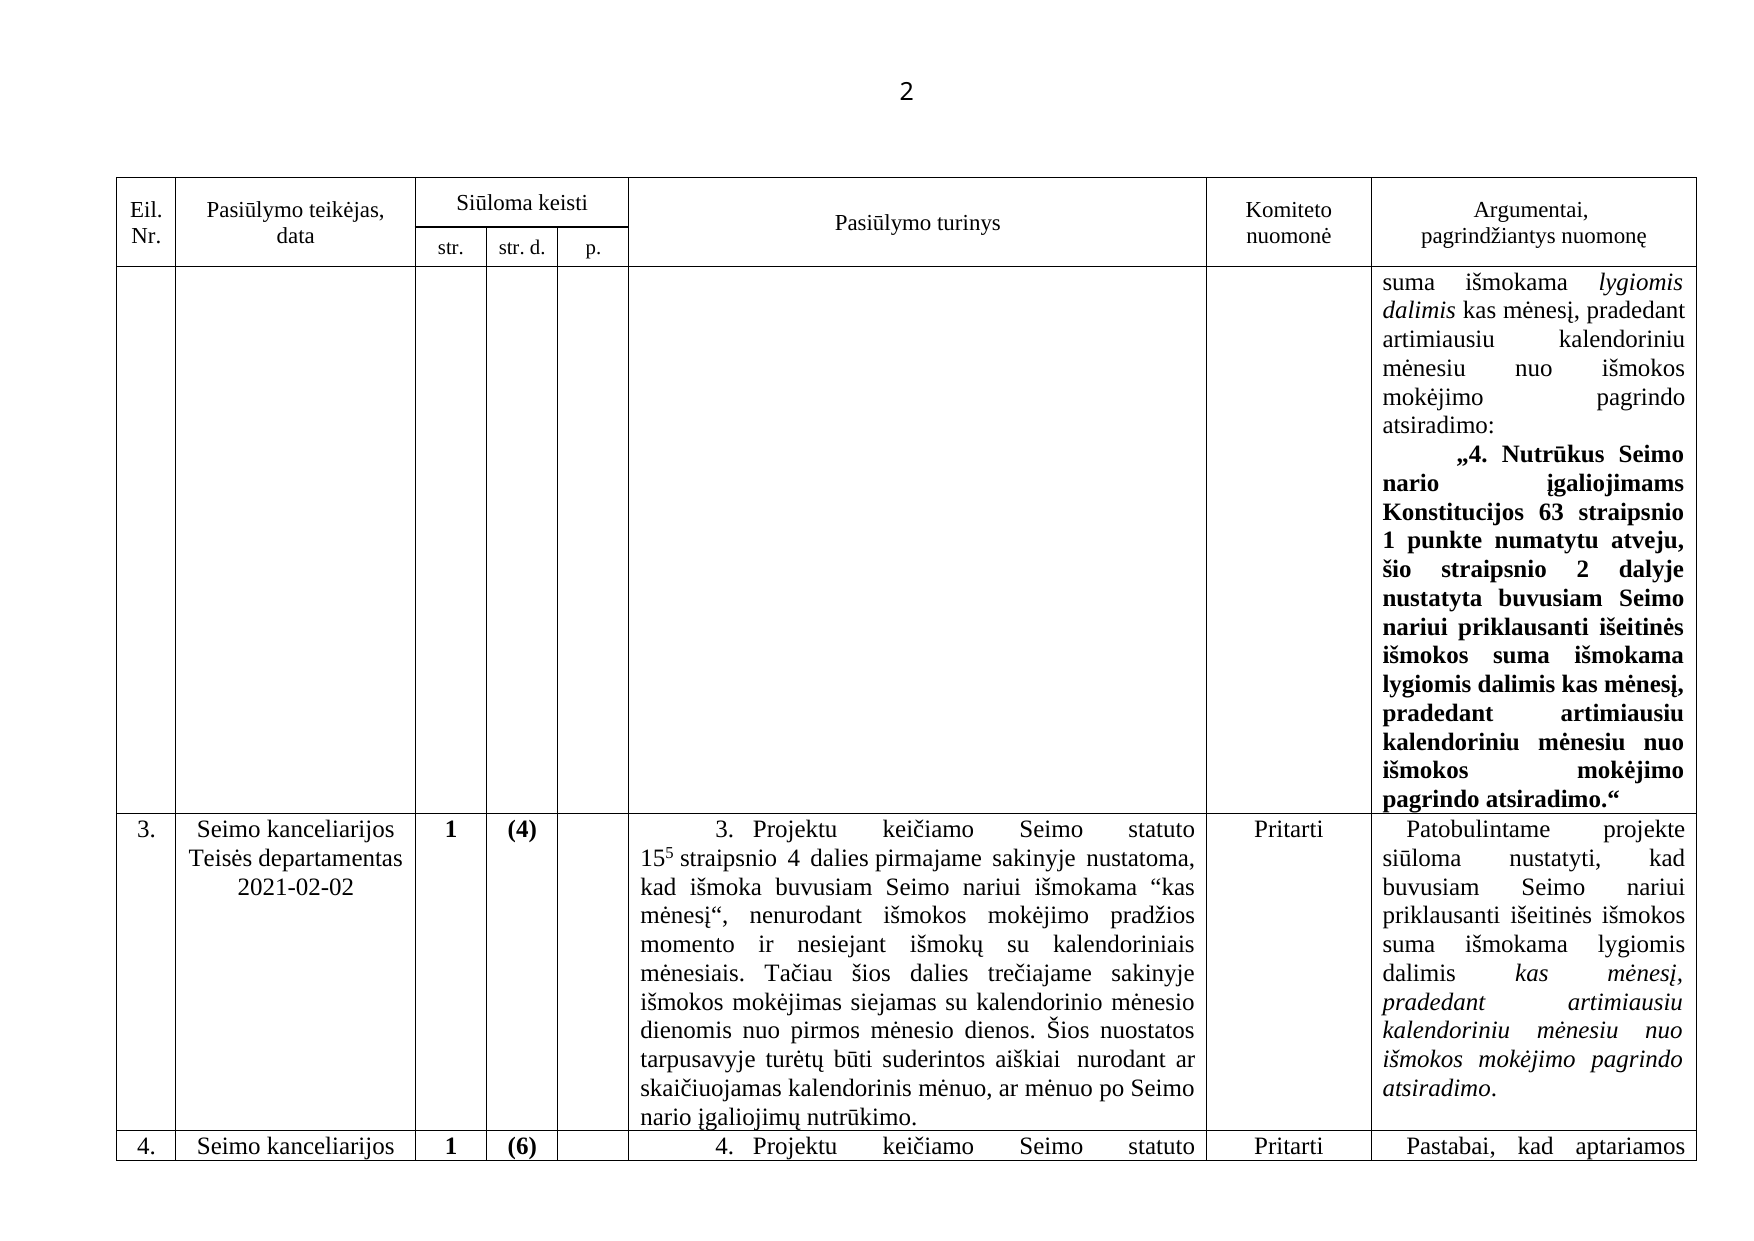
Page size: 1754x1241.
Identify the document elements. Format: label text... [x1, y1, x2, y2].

table_cell Pritarti [1207, 814, 1371, 1130]
table_header Komiteto nuomonė [1207, 178, 1371, 266]
table_header Argumentai, pagrindžiantys nuomonę [1372, 178, 1696, 266]
table_header Eil. Nr. [117, 178, 175, 266]
table_cell 4. [117, 1131, 175, 1160]
table_cell [558, 267, 628, 813]
table_cell 3. [117, 814, 175, 1130]
table_header Pasiūlymo turinys [629, 178, 1206, 266]
table_cell suma išmokama lygiomis dalimis kas mėnesį, pradedant artimiausiu kalendoriniu mėnesiu nuo išmokos mokėjimo pagrindo atsiradimo: „4. Nutrūkus Seimo nario įgaliojimams Konstitucijos 63 straipsnio 1 punkte numatytu atveju, šio straipsnio 2 dalyje nustatyta buvusiam Seimo nariui priklausanti išeitinės išmokos suma išmokama lygiomis dalimis kas mėnesį, pradedant artimiausiu kalendoriniu mėnesiu nuo išmokos mokėjimo pagrindo atsiradimo.“ [1372, 267, 1696, 813]
table_cell Seimo kanceliarijos Teisės departamentas 2021-02-02 [176, 814, 415, 1130]
table_cell [117, 267, 175, 813]
table_cell Patobulintame projekte siūloma nustatyti, kad buvusiam Seimo nariui priklausanti išeitinės išmokos suma išmokama lygiomis dalimis kas mėnesį, pradedant artimiausiu kalendoriniu mėnesiu nuo išmokos mokėjimo pagrindo atsiradimo. [1372, 814, 1696, 1130]
table_cell (4) [487, 814, 557, 1130]
table_cell [487, 267, 557, 813]
table_cell Pritarti [1207, 1131, 1371, 1160]
table_header Pasiūlymo teikėjas, data [176, 178, 415, 266]
table_cell Pastabai, kad aptariamos [1372, 1131, 1696, 1160]
table_cell 3. Projektu keičiamo Seimo statuto 155 straipsnio 4 dalies pirmajame sakinyje nustatoma, kad išmoka buvusiam Seimo nariui išmokama “kas mėnesį“, nenurodant išmokos mokėjimo pradžios momento ir nesiejant išmokų su kalendoriniais mėnesiais. Tačiau šios dalies trečiajame sakinyje išmokos mokėjimas siejamas su kalendorinio mėnesio dienomis nuo pirmos mėnesio dienos. Šios nuostatos tarpusavyje turėtų būti suderintos aiškiai nurodant ar skaičiuojamas kalendorinis mėnuo, ar mėnuo po Seimo nario įgaliojimų nutrūkimo. [629, 814, 1206, 1130]
table_cell [416, 267, 486, 813]
table_cell str. d. [487, 228, 557, 266]
table_cell [558, 814, 628, 1130]
table_cell 4. Projektu keičiamo Seimo statuto [629, 1131, 1206, 1160]
table_cell Seimo kanceliarijos [176, 1131, 415, 1160]
table_cell (6) [487, 1131, 557, 1160]
table_cell [558, 1131, 628, 1160]
table_header Siūloma keisti [416, 178, 628, 226]
table_cell 1 [416, 814, 486, 1130]
table_cell p. [558, 228, 628, 266]
table_cell str. [416, 228, 486, 266]
table_cell [1207, 267, 1371, 813]
table_cell 1 [416, 1131, 486, 1160]
table_cell [629, 267, 1206, 813]
table_cell [176, 267, 415, 813]
